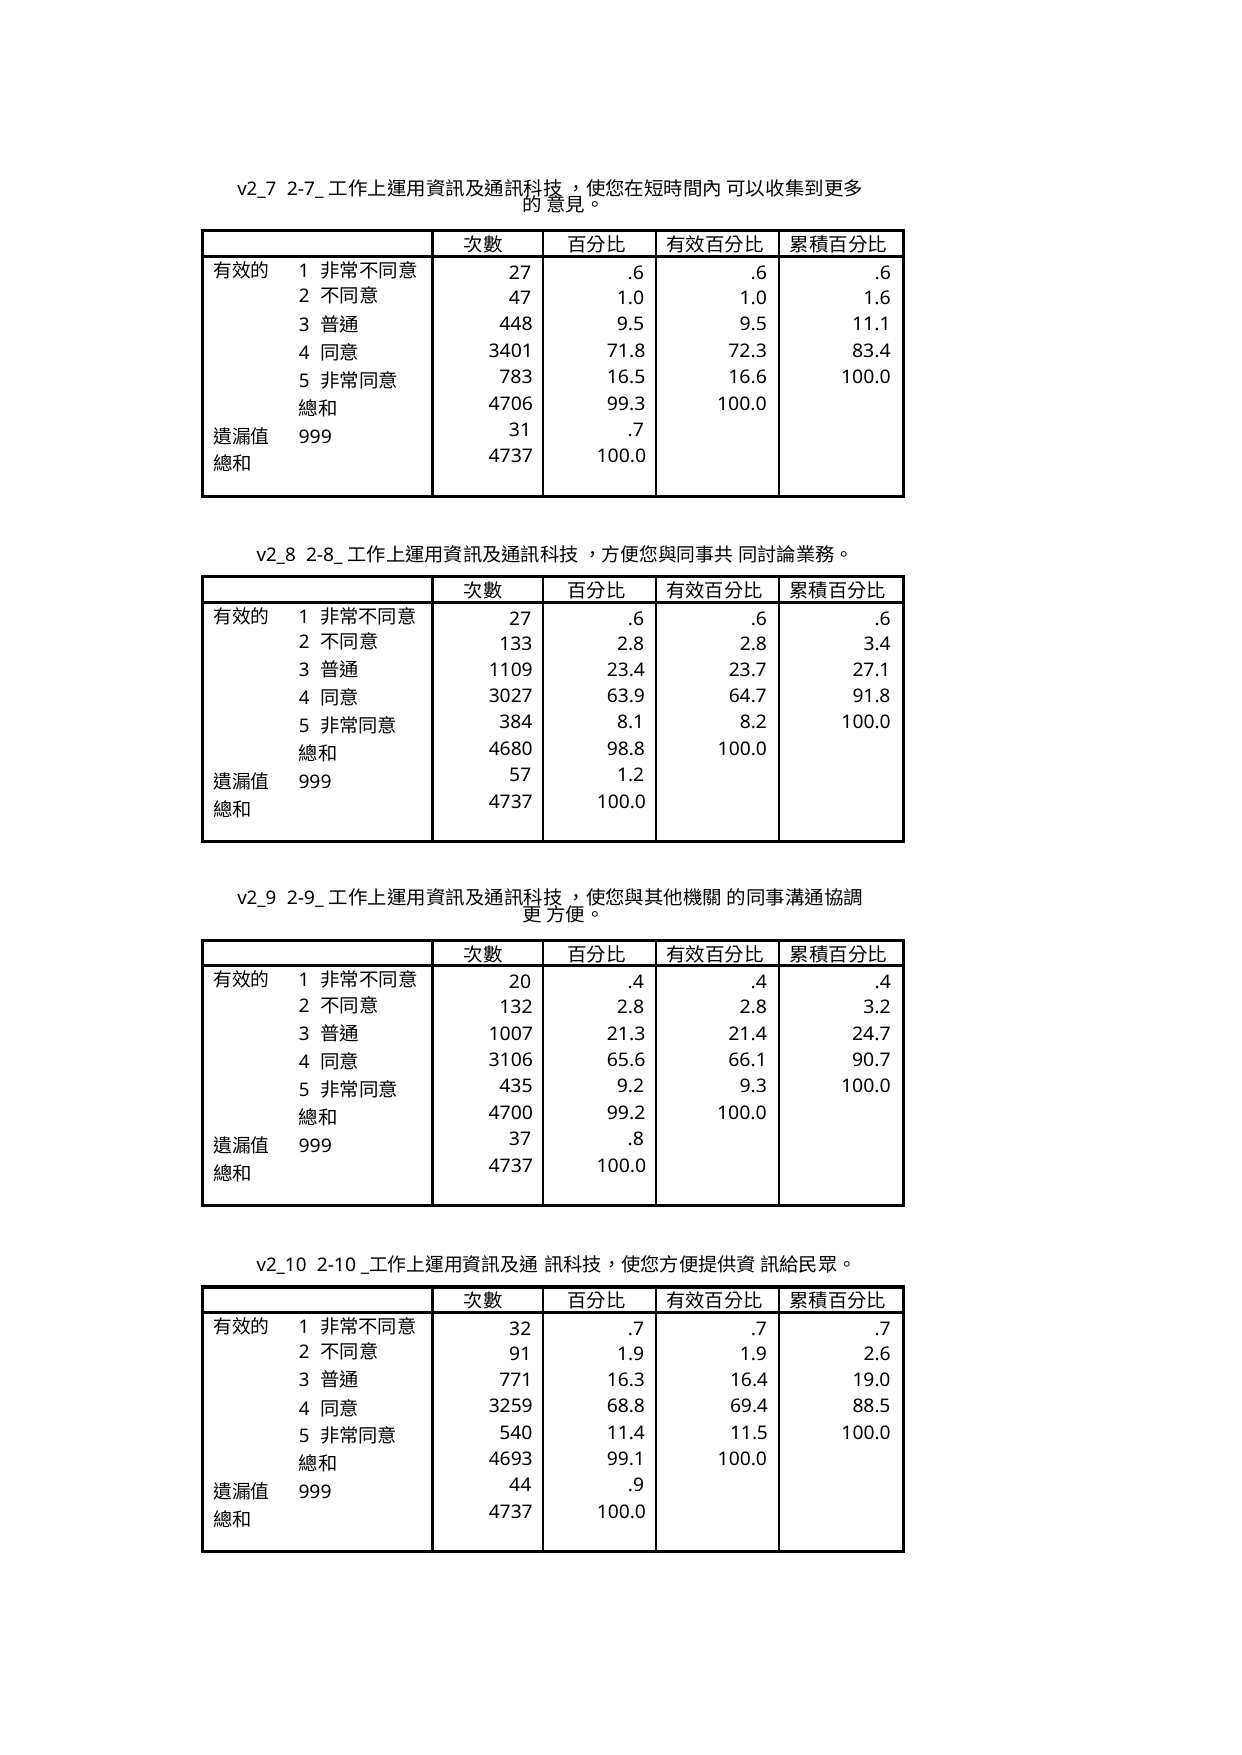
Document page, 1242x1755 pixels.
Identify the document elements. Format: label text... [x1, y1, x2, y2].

table_header [204, 578, 431, 601]
table_cell 有效的 1 非常不同意 2 不同意 3 普通 4 同意 5 非常同意 總和 遺漏值 999 總和 [204, 604, 431, 840]
table_cell 20 132 1007 3106 435 4700 37 4737 [434, 967, 542, 1204]
table_cell .6 2.8 23.7 64.7 8.2 100.0 [657, 604, 778, 840]
table_header 次數 [434, 232, 542, 254]
table_cell .4 2.8 21.3 65.6 9.2 99.2 .8 100.0 [544, 967, 655, 1204]
table_cell 32 91 771 3259 540 4693 44 4737 [434, 1314, 542, 1550]
table_header 有效百分比 [657, 578, 778, 601]
table_cell .4 3.2 24.7 90.7 100.0 [780, 967, 902, 1204]
table_cell .6 1.0 9.5 72.3 16.6 100.0 [657, 258, 778, 495]
table_header 次數 [434, 1289, 542, 1311]
table_header 累積百分比 [780, 1289, 902, 1311]
table_header 有效百分比 [657, 1289, 778, 1311]
table_cell 有效的 1 非常不同意 2 不同意 3 普通 4 同意 5 非常同意 總和 遺漏值 999 總和 [204, 1314, 431, 1550]
table_header 有效百分比 [657, 232, 778, 254]
table_cell .6 1.0 9.5 71.8 16.5 99.3 .7 100.0 [544, 258, 655, 495]
table_header 百分比 [544, 1289, 655, 1311]
table_header [204, 232, 431, 254]
table_header [204, 1289, 431, 1311]
table_cell 有效的 1 非常不同意 2 不同意 3 普通 4 同意 5 非常同意 總和 遺漏值 999 總和 [204, 258, 431, 495]
table_cell .6 2.8 23.4 63.9 8.1 98.8 1.2 100.0 [544, 604, 655, 840]
table_cell .6 3.4 27.1 91.8 100.0 [780, 604, 902, 840]
table_header 百分比 [544, 578, 655, 601]
text v2_7 2-7_ 工作上運用資訊及通訊科技 ，使您在短時間內 可以收集到更多的 意見。 [237, 181, 874, 217]
table_cell 有效的 1 非常不同意 2 不同意 3 普通 4 同意 5 非常同意 總和 遺漏值 999 總和 [204, 967, 431, 1204]
table_header 次數 [434, 578, 542, 601]
table_header 次數 [434, 942, 542, 964]
table_cell 27 133 1109 3027 384 4680 57 4737 [434, 604, 542, 840]
table_header 累積百分比 [780, 578, 902, 601]
table_header 百分比 [544, 942, 655, 964]
table_cell .7 1.9 16.4 69.4 11.5 100.0 [657, 1314, 778, 1550]
table_cell 27 47 448 3401 783 4706 31 4737 [434, 258, 542, 495]
table_cell .6 1.6 11.1 83.4 100.0 [780, 258, 902, 495]
table_header 累積百分比 [780, 232, 902, 254]
table_cell .7 2.6 19.0 88.5 100.0 [780, 1314, 902, 1550]
table_cell .7 1.9 16.3 68.8 11.4 99.1 .9 100.0 [544, 1314, 655, 1550]
table_header [204, 942, 431, 964]
table_header 百分比 [544, 232, 655, 254]
text v2_10 2-10 _工作上運用資訊及通 訊科技，使您方便提供資 訊給民眾。 [256, 1249, 1069, 1275]
table_cell .4 2.8 21.4 66.1 9.3 100.0 [657, 967, 778, 1204]
text v2_8 2-8_ 工作上運用資訊及通訊科技 ，方便您與同事共 同討論業務。 [256, 539, 1069, 565]
table_header 累積百分比 [780, 942, 902, 964]
text v2_9 2-9_ 工作上運用資訊及通訊科技 ，使您與其他機關 的同事溝通協調更 方便。 [237, 890, 874, 927]
table_header 有效百分比 [657, 942, 778, 964]
